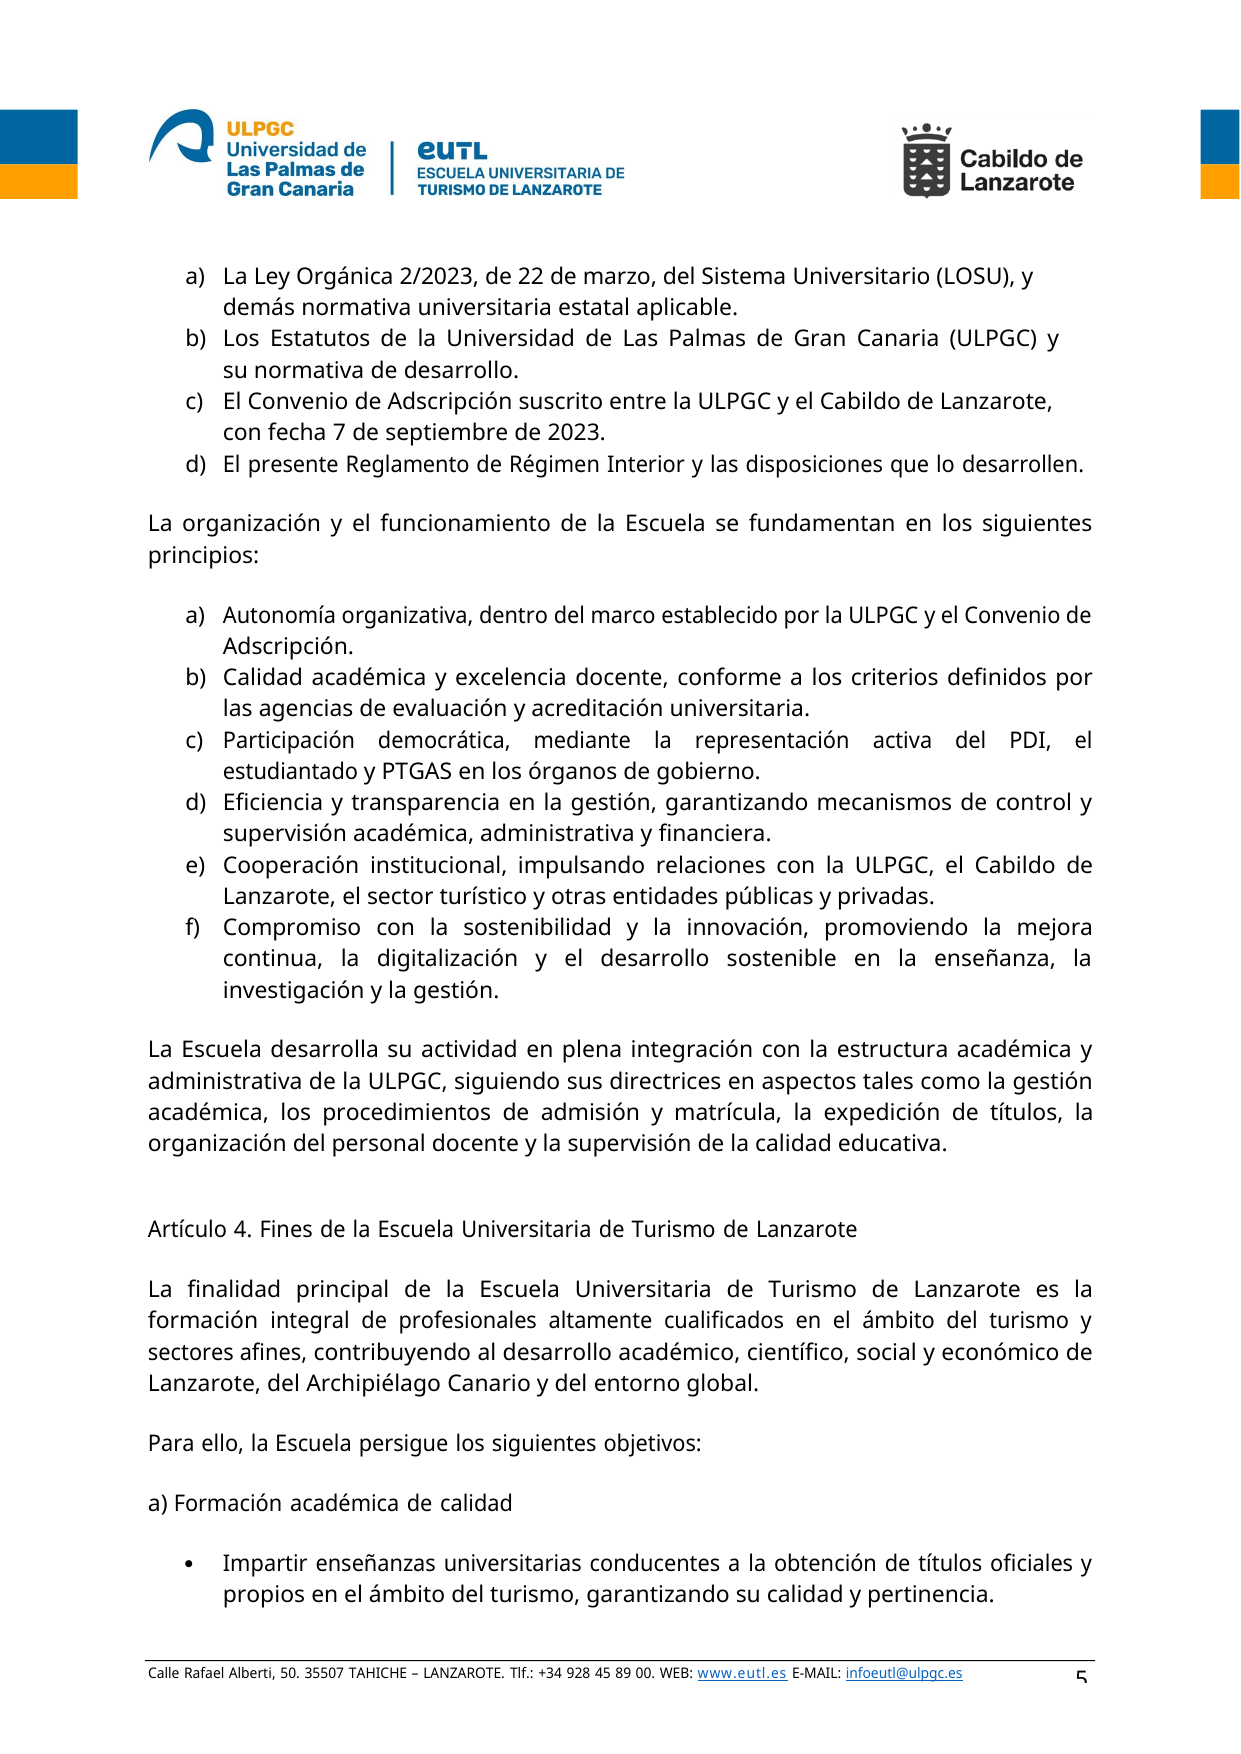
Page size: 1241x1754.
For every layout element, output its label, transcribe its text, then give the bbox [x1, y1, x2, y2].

picture [894, 117, 1091, 199]
list Formación académica de calidad [148, 1487, 1194, 1518]
list Autonomía organizativa, dentro del marco establecido por la ULPGC y el Convenio de Adscripción. [185, 598, 1093, 661]
text Artículo 4. Fines de la Escuela Universitaria de Turismo de Lanzarote [148, 1213, 1194, 1245]
list Compromiso con la sostenibilidad y la innovación, promoviendo la mejora continua, la digitalización y el desarrollo sostenible en la enseñanza, la investigación y la gestión. [185, 911, 1093, 1005]
list Cooperación institucional, impulsando relaciones con la ULPGC, el Cabildo de Lanzarote, el sector turístico y otras entidades públicas y privadas. [185, 849, 1093, 911]
list Impartir enseñanzas universitarias conducentes a la obtención de títulos oficiales y propios en el ámbito del turismo, garantizando su calidad y pertinencia. [185, 1547, 1093, 1609]
list La Ley Orgánica 2/2023, de 22 de marzo, del Sistema Universitario (LOSU), y demás normativa universitaria estatal aplicable. [185, 260, 1093, 322]
list Calidad académica y excelencia docente, conforme a los criterios definidos por las agencias de evaluación y acreditación universitaria. [185, 661, 1093, 723]
text La finalidad principal de la Escuela Universitaria de Turismo de Lanzarote es la formación integral de profesionales altamente cualificados en el ámbito del turismo y sectores afines, contribuyendo al desarrollo académico, científico, social y económico de Lanzarote, del Archipiélago Canario y del entorno global. [148, 1273, 1093, 1398]
list Eficiencia y transparencia en la gestión, garantizando mecanismos de control y supervisión académica, administrativa y financiera. [185, 786, 1093, 849]
list Los Estatutos de la Universidad de Las Palmas de Gran Canaria (ULPGC) y su normativa de desarrollo. [185, 322, 1093, 385]
list Participación democrática, mediante la representación activa del PDI, el estudiantado y PTGAS en los órganos de gobierno. [185, 724, 1093, 786]
list El presente Reglamento de Régimen Interior y las disposiciones que lo desarrollen. [185, 447, 1194, 479]
picture [147, 108, 626, 197]
text Para ello, la Escuela persigue los siguientes objetivos: [148, 1427, 1194, 1458]
text La Escuela desarrolla su actividad en plena integración con la estructura académica y administrativa de la ULPGC, siguiendo sus directrices en aspectos tales como la gestión académica, los procedimientos de admisión y matrícula, la expedición de títulos, la organización del personal docente y la supervisión de la calidad educativa. [148, 1033, 1093, 1158]
text La organización y el funcionamiento de la Escuela se fundamentan en los siguientes principios: [148, 507, 1093, 570]
list El Convenio de Adscripción suscrito entre la ULPGC y el Cabildo de Lanzarote, con fecha 7 de septiembre de 2023. [185, 385, 1093, 447]
